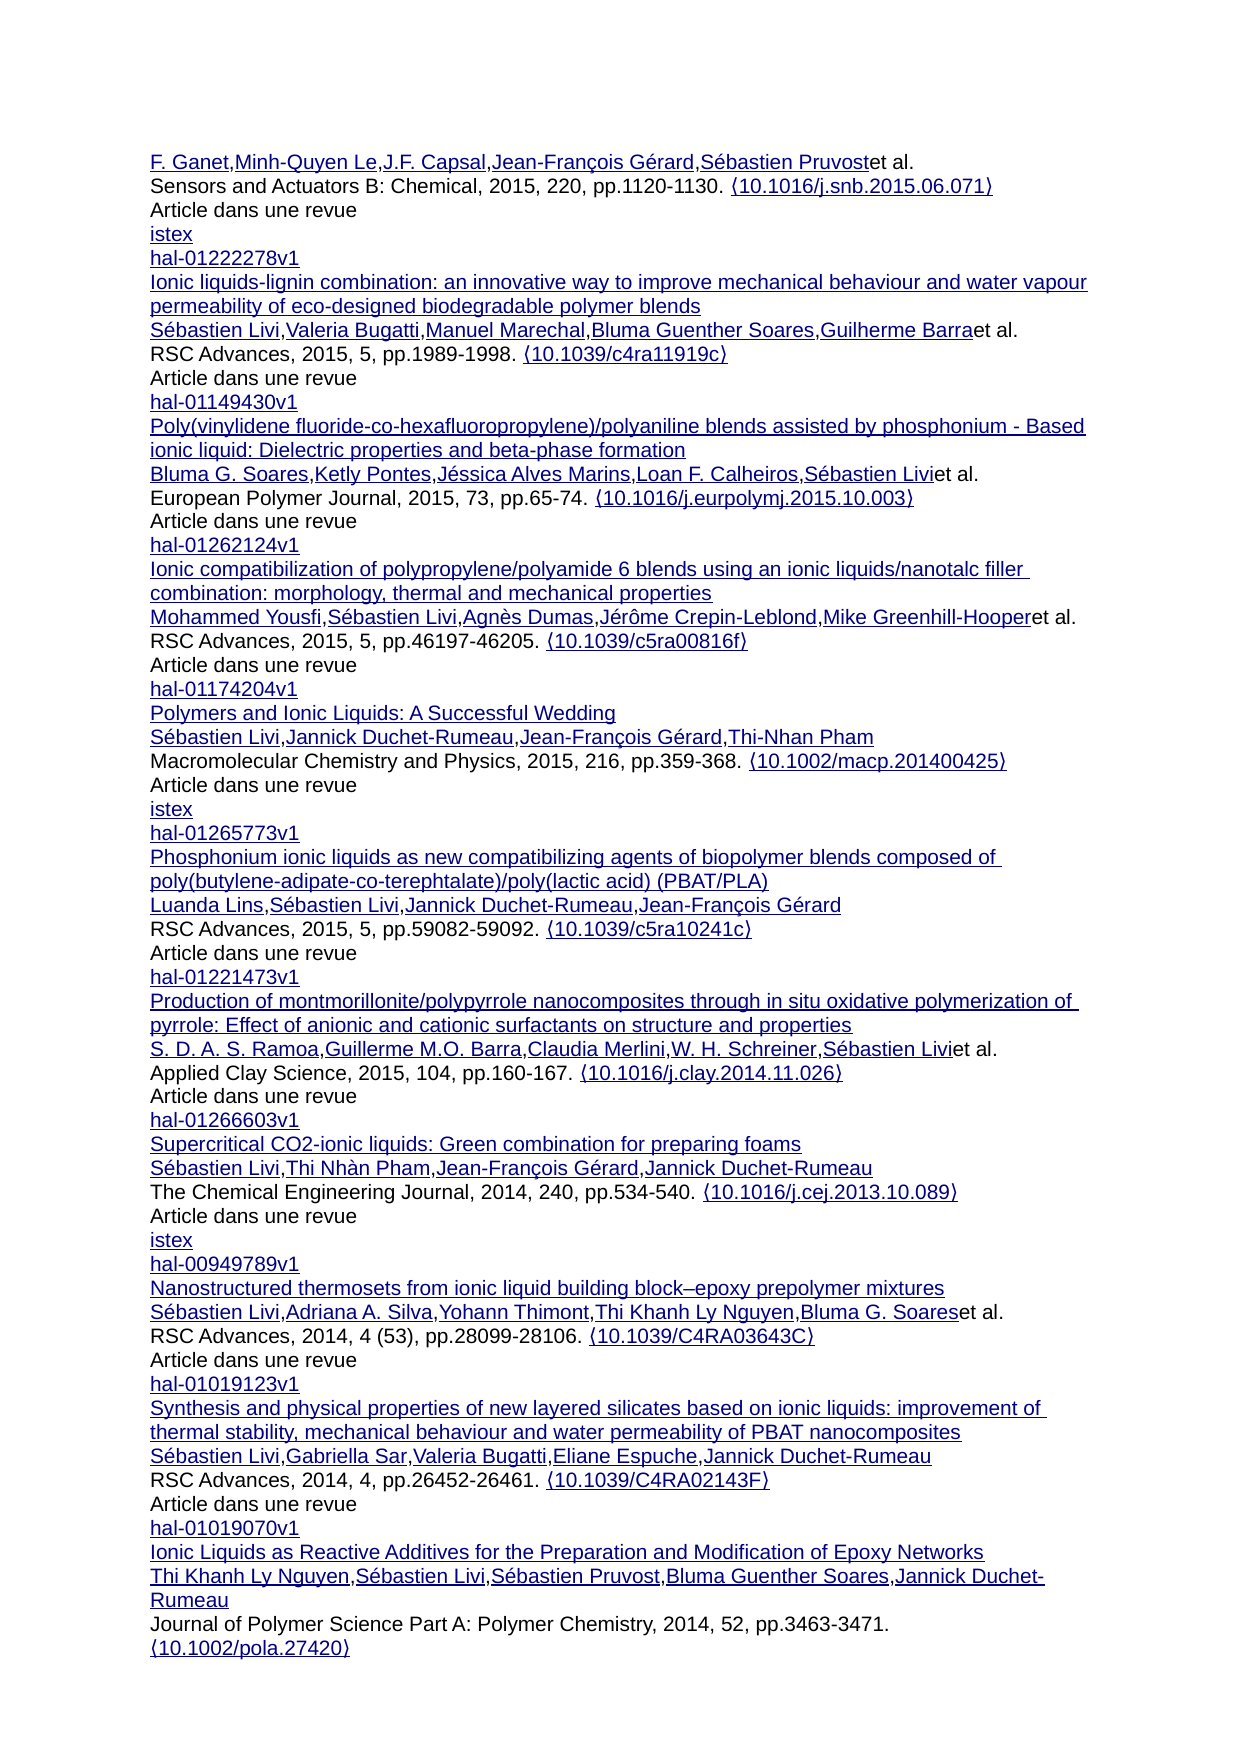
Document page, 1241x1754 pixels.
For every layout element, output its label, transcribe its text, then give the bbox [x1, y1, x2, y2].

table_cell Production of montmorillonite/polypyrrole nanocomposites through in situ oxidative polymerization of pyrrole: Effect of anionic and cationic surfactants on structure and properties S. D. A. S. Ramoa,Guillerme M.O. Barra,Claudia Merlini,W. H. Schreiner,Sébastien Liviet al. Applied Clay Science, 2015, 104, pp.160-167. ⟨10.1016/j.clay.2014.11.026⟩ Article dans une revue hal-01266603v1 [150, 989, 1090, 1132]
table_cell F. Ganet,Minh-Quyen Le,J.F. Capsal,Jean-François Gérard,Sébastien Pruvostet al. Sensors and Actuators B: Chemical, 2015, 220, pp.1120-1130. ⟨10.1016/j.snb.2015.06.071⟩ Article dans une revue istex hal-01222278v1 [150, 150, 1090, 270]
table_cell Polymers and Ionic Liquids: A Successful Wedding Sébastien Livi,Jannick Duchet-Rumeau,Jean-François Gérard,Thi-Nhan Pham Macromolecular Chemistry and Physics, 2015, 216, pp.359-368. ⟨10.1002/macp.201400425⟩ Article dans une revue istex hal-01265773v1 [150, 701, 1090, 845]
table_cell Poly(vinylidene fluoride-co-hexafluoropropylene)/polyaniline blends assisted by phosphonium - Based ionic liquid: Dielectric properties and beta-phase formation Bluma G. Soares,Ketly Pontes,Jéssica Alves Marins,Loan F. Calheiros,Sébastien Liviet al. European Polymer Journal, 2015, 73, pp.65-74. ⟨10.1016/j.eurpolymj.2015.10.003⟩ Article dans une revue hal-01262124v1 [150, 414, 1090, 557]
table_cell Ionic liquids-lignin combination: an innovative way to improve mechanical behaviour and water vapour permeability of eco-designed biodegradable polymer blends Sébastien Livi,Valeria Bugatti,Manuel Marechal,Bluma Guenther Soares,Guilherme Barraet al. RSC Advances, 2015, 5, pp.1989-1998. ⟨10.1039/c4ra11919c⟩ Article dans une revue hal-01149430v1 [150, 270, 1090, 413]
table_cell Supercritical CO2-ionic liquids: Green combination for preparing foams Sébastien Livi,Thi Nhàn Pham,Jean-François Gérard,Jannick Duchet-Rumeau The Chemical Engineering Journal, 2014, 240, pp.534-540. ⟨10.1016/j.cej.2013.10.089⟩ Article dans une revue istex hal-00949789v1 [150, 1132, 1090, 1276]
table_cell Ionic compatibilization of polypropylene/polyamide 6 blends using an ionic liquids/nanotalc filler combination: morphology, thermal and mechanical properties Mohammed Yousfi,Sébastien Livi,Agnès Dumas,Jérôme Crepin-Leblond,Mike Greenhill-Hooperet al. RSC Advances, 2015, 5, pp.46197-46205. ⟨10.1039/c5ra00816f⟩ Article dans une revue hal-01174204v1 [150, 557, 1090, 701]
table_cell Ionic Liquids as Reactive Additives for the Preparation and Modification of Epoxy Networks Thi Khanh Ly Nguyen,Sébastien Livi,Sébastien Pruvost,Bluma Guenther Soares,Jannick Duchet-Rumeau Journal of Polymer Science Part A: Polymer Chemistry, 2014, 52, pp.3463-3471. ⟨10.1002/pola.27420⟩ [150, 1540, 1090, 1659]
table_cell Phosphonium ionic liquids as new compatibilizing agents of biopolymer blends composed of poly(butylene-adipate-co-terephtalate)/poly(lactic acid) (PBAT/PLA) Luanda Lins,Sébastien Livi,Jannick Duchet-Rumeau,Jean-François Gérard RSC Advances, 2015, 5, pp.59082-59092. ⟨10.1039/c5ra10241c⟩ Article dans une revue hal-01221473v1 [150, 845, 1090, 988]
table_cell Nanostructured thermosets from ionic liquid building block–epoxy prepolymer mixtures Sébastien Livi,Adriana A. Silva,Yohann Thimont,Thi Khanh Ly Nguyen,Bluma G. Soareset al. RSC Advances, 2014, 4 (53), pp.28099-28106. ⟨10.1039/C4RA03643C⟩ Article dans une revue hal-01019123v1 [150, 1276, 1090, 1396]
table_cell Synthesis and physical properties of new layered silicates based on ionic liquids: improvement of thermal stability, mechanical behaviour and water permeability of PBAT nanocomposites Sébastien Livi,Gabriella Sar,Valeria Bugatti,Eliane Espuche,Jannick Duchet-Rumeau RSC Advances, 2014, 4, pp.26452-26461. ⟨10.1039/C4RA02143F⟩ Article dans une revue hal-01019070v1 [150, 1396, 1090, 1539]
